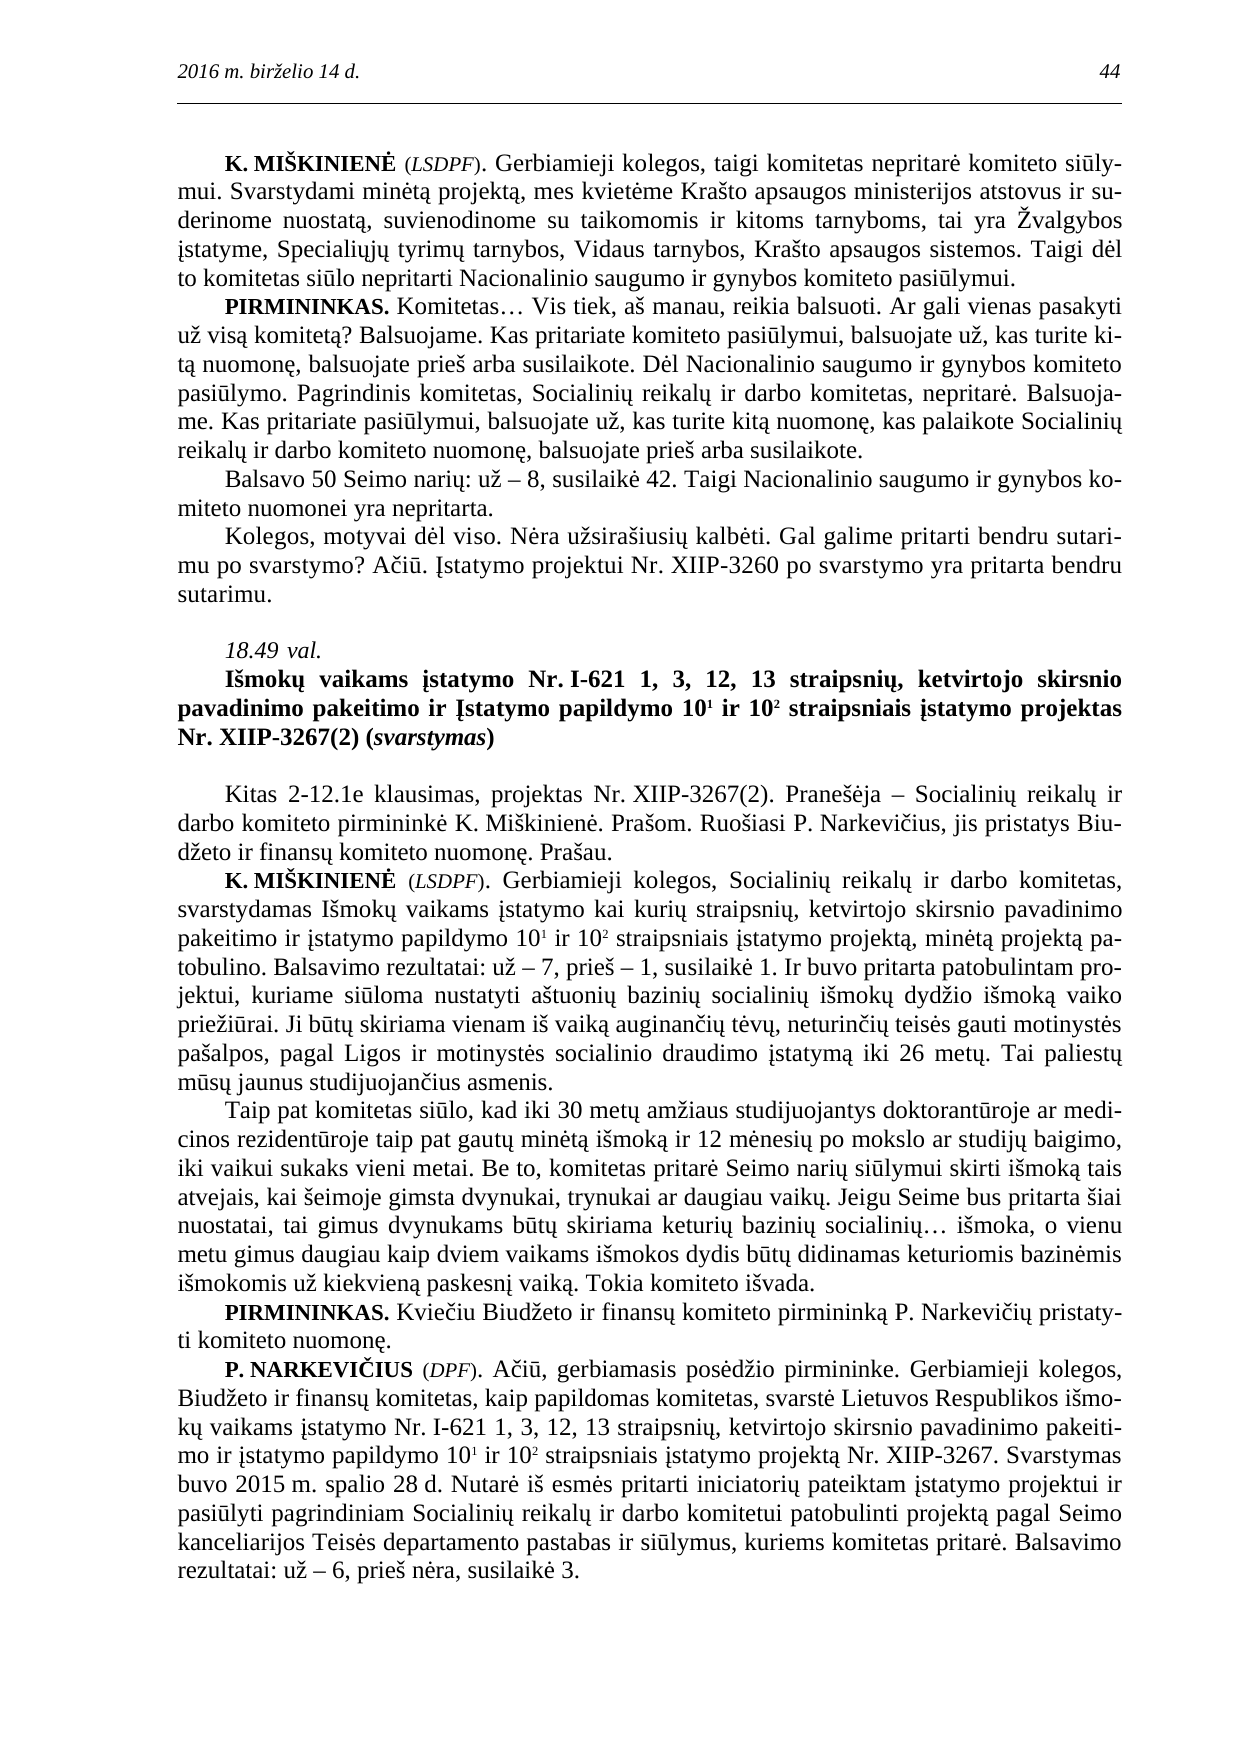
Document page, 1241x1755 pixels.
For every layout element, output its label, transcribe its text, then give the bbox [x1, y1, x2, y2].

text Bal­sa­vo 50 Sei­mo na­rių: už – 8, su­si­lai­kė 42. Tai­gi Na­cio­na­li­nio sau­gu­mo ir gy­ny­bos ko­mi­te­to nuo­mo­nei yra ne­pri­tar­ta. [177, 464, 1122, 521]
text PIRMININKAS. Ko­mi­te­tas… Vis tiek, aš ma­nau, rei­kia bal­suo­ti. Ar ga­li vie­nas pa­sa­ky­ti už vi­są ko­mi­te­tą? Bal­suo­ja­me. Kas pri­ta­ria­te ko­mi­te­to pa­siū­ly­mui, bal­suo­ja­te už, kas tu­ri­te ki­tą nuo­mo­nę, bal­suo­ja­te prieš ar­ba su­si­lai­ko­te. Dėl Na­cio­na­li­nio sau­gu­mo ir gy­ny­bos ko­mi­te­to pa­siū­ly­mo. Pa­grin­di­nis ko­mi­te­tas, So­cia­li­nių rei­ka­lų ir dar­bo ko­mi­te­tas, ne­pri­ta­rė. Bal­suo­ja­me. Kas pri­ta­ria­te pa­siū­ly­mui, bal­suo­ja­te už, kas tu­ri­te ki­tą nuo­mo­nę, kas pa­lai­ko­te So­cia­li­nių rei­ka­lų ir dar­bo ko­mi­te­to nuo­mo­nę, bal­suo­ja­te prieš ar­ba su­si­lai­ko­te. [177, 291, 1122, 464]
text P. NARKEVIČIUS (DPF). Ačiū, ger­bia­ma­sis po­sė­džio pir­mi­nin­ke. Ger­bia­mie­ji ko­le­gos, Biu­dže­to ir fi­nan­sų ko­mi­te­tas, kaip pa­pil­do­mas ko­mi­te­tas, svars­tė Lie­tu­vos Res­pub­li­kos iš­mo­kų vai­kams įsta­ty­mo Nr. I-621 1, 3, 12, 13 straips­nių, ket­vir­to­jo skir­snio pa­va­di­ni­mo pa­kei­ti­mo ir įsta­ty­mo pa­pil­dy­mo 101 ir 102 straips­niais įsta­ty­mo pro­jek­tą Nr. XIIP-3267. Svars­ty­mas bu­vo 2015 m. spa­lio 28 d. Nu­ta­rė iš es­mės pri­tar­ti ini­cia­to­rių pa­teik­tam įsta­ty­mo pro­jek­tui ir pa­siū­ly­ti pa­grin­di­niam So­cia­li­nių rei­ka­lų ir dar­bo ko­mi­te­tui pa­to­bu­lin­ti pro­jek­tą pa­gal Sei­mo kan­ce­lia­ri­jos Tei­sės de­par­ta­men­to pa­sta­bas ir siū­ly­mus, ku­riems ko­mi­te­tas pri­ta­rė. Bal­sa­vi­mo re­zul­ta­tai: už – 6, prieš nė­ra, su­si­lai­kė 3. [177, 1354, 1122, 1584]
text Ko­le­gos, mo­ty­vai dėl vi­so. Nė­ra už­si­ra­šiu­sių kal­bė­ti. Gal ga­li­me pri­tar­ti ben­dru su­ta­ri­mu po svars­ty­mo? Ačiū. Įsta­ty­mo pro­jek­tui Nr. XIIP-3260 po svars­ty­mo yra pri­tar­ta ben­dru su­ta­ri­mu. [177, 521, 1122, 608]
text Iš­mo­kų vai­kams įsta­ty­mo Nr. I-621 1, 3, 12, 13 straips­nių, ket­vir­to­jo skir­snio pavadi­ni­mo pa­kei­ti­mo ir Įsta­ty­mo pa­pil­dy­mo 101 ir 102 straips­niais įsta­ty­mo pro­jek­tas Nr. XIIP-3267(2) (svars­ty­mas) [177, 664, 1122, 750]
text PIRMININKAS. Kvie­čiu Biu­dže­to ir fi­nan­sų ko­mi­te­to pir­mi­nin­ką P. Nar­ke­vi­čių pri­sta­ty­ti ko­mi­te­to nuo­mo­nę. [177, 1297, 1122, 1354]
text K. MIŠKINIENĖ (LSDPF). Ger­bia­mie­ji ko­le­gos, tai­gi ko­mi­te­tas ne­pri­ta­rė ko­mi­te­to siū­ly­mui. Svars­ty­da­mi mi­nė­tą pro­jek­tą, mes kvie­tė­me Kraš­to ap­sau­gos mi­nis­te­ri­jos at­sto­vus ir su­de­ri­no­me nuo­sta­tą, su­vie­no­di­no­me su tai­ko­mo­mis ir ki­toms tar­ny­boms, tai yra Žval­gy­bos įsta­ty­me, Spe­cia­lių­jų ty­ri­mų tar­ny­bos, Vi­daus tar­ny­bos, Kraš­to ap­sau­gos sis­te­mos. Tai­gi dėl to ko­mi­te­tas siū­lo ne­pri­tar­ti Na­cio­na­li­nio sau­gu­mo ir gy­ny­bos ko­mi­te­to pa­siū­ly­mui. [177, 148, 1122, 291]
text Taip pat ko­mi­te­tas siū­lo, kad iki 30 me­tų am­žiaus stu­di­juo­jan­tys dok­to­ran­tū­ro­je ar me­di­ci­nos re­zi­den­tū­ro­je taip pat gau­tų mi­nė­tą iš­mo­ką ir 12 mė­ne­sių po moks­lo ar stu­di­jų bai­gi­mo, iki vai­kui su­kaks vie­ni me­tai. Be to, ko­mi­te­tas pri­ta­rė Sei­mo na­rių siū­ly­mui skir­ti iš­mo­ką tais at­ve­jais, kai šei­mo­je gims­ta dvy­nu­kai, try­nu­kai ar dau­giau vai­kų. Jei­gu Sei­me bus pri­tar­ta šiai nuo­sta­tai, tai gi­mus dvy­nu­kams bū­tų ski­ria­ma ke­tu­rių ba­zi­nių so­cia­li­nių… iš­mo­ka, o vie­nu me­tu gi­mus dau­giau kaip dviem vai­kams iš­mo­kos dy­dis bū­tų di­di­na­mas ke­tu­rio­mis ba­zi­nė­mis iš­mo­ko­mis už kiek­vie­ną pas­kes­nį vai­ką. To­kia ko­mi­te­to iš­va­da. [177, 1095, 1122, 1297]
text 18.49 val. [224, 636, 1122, 664]
text K. MIŠKINIENĖ (LSDPF). Ger­bia­mie­ji ko­le­gos, So­cia­li­nių rei­ka­lų ir dar­bo ko­mi­te­tas, svars­ty­da­mas Iš­mo­kų vai­kams įsta­ty­mo kai ku­rių straips­nių, ket­vir­to­jo skir­snio pa­va­di­ni­mo pa­kei­ti­mo ir įsta­ty­mo pa­pil­dy­mo 101 ir 102 straips­niais įsta­ty­mo pro­jek­tą, mi­nė­tą pro­jek­tą pa­to­bu­li­no. Bal­sa­vi­mo re­zul­ta­tai: už – 7, prieš – 1, su­si­lai­kė 1. Ir bu­vo pri­tar­ta pa­to­bu­lin­tam pro­jek­tui, ku­ria­me siū­lo­ma nu­sta­ty­ti aš­tuo­nių ba­zi­nių so­cia­li­nių iš­mo­kų dy­džio iš­mo­ką vai­ko prie­žiū­rai. Ji bū­tų ski­ria­ma vie­nam iš vai­ką au­gi­nan­čių tė­vų, ne­tu­rin­čių tei­sės gau­ti mo­ti­nys­tės pa­šal­pos, pa­gal Li­gos ir mo­ti­nys­tės so­cia­li­nio drau­di­mo įsta­ty­mą iki 26 me­tų. Tai pa­lies­tų mū­sų jau­nus stu­di­juo­jan­čius as­me­nis. [177, 865, 1122, 1095]
text Ki­tas 2-12.1e klau­si­mas, pro­jek­tas Nr. XIIP-3267(2). Pra­ne­šė­ja – So­cia­li­nių rei­ka­lų ir dar­bo ko­mi­te­to pir­mi­nin­kė K. Miš­ki­nie­nė. Pra­šom. Ruo­šia­si P. Nar­ke­vi­čius, jis pri­sta­tys Biu­dže­to ir fi­nan­sų ko­mi­te­to nuo­mo­nę. Pra­šau. [177, 779, 1122, 865]
